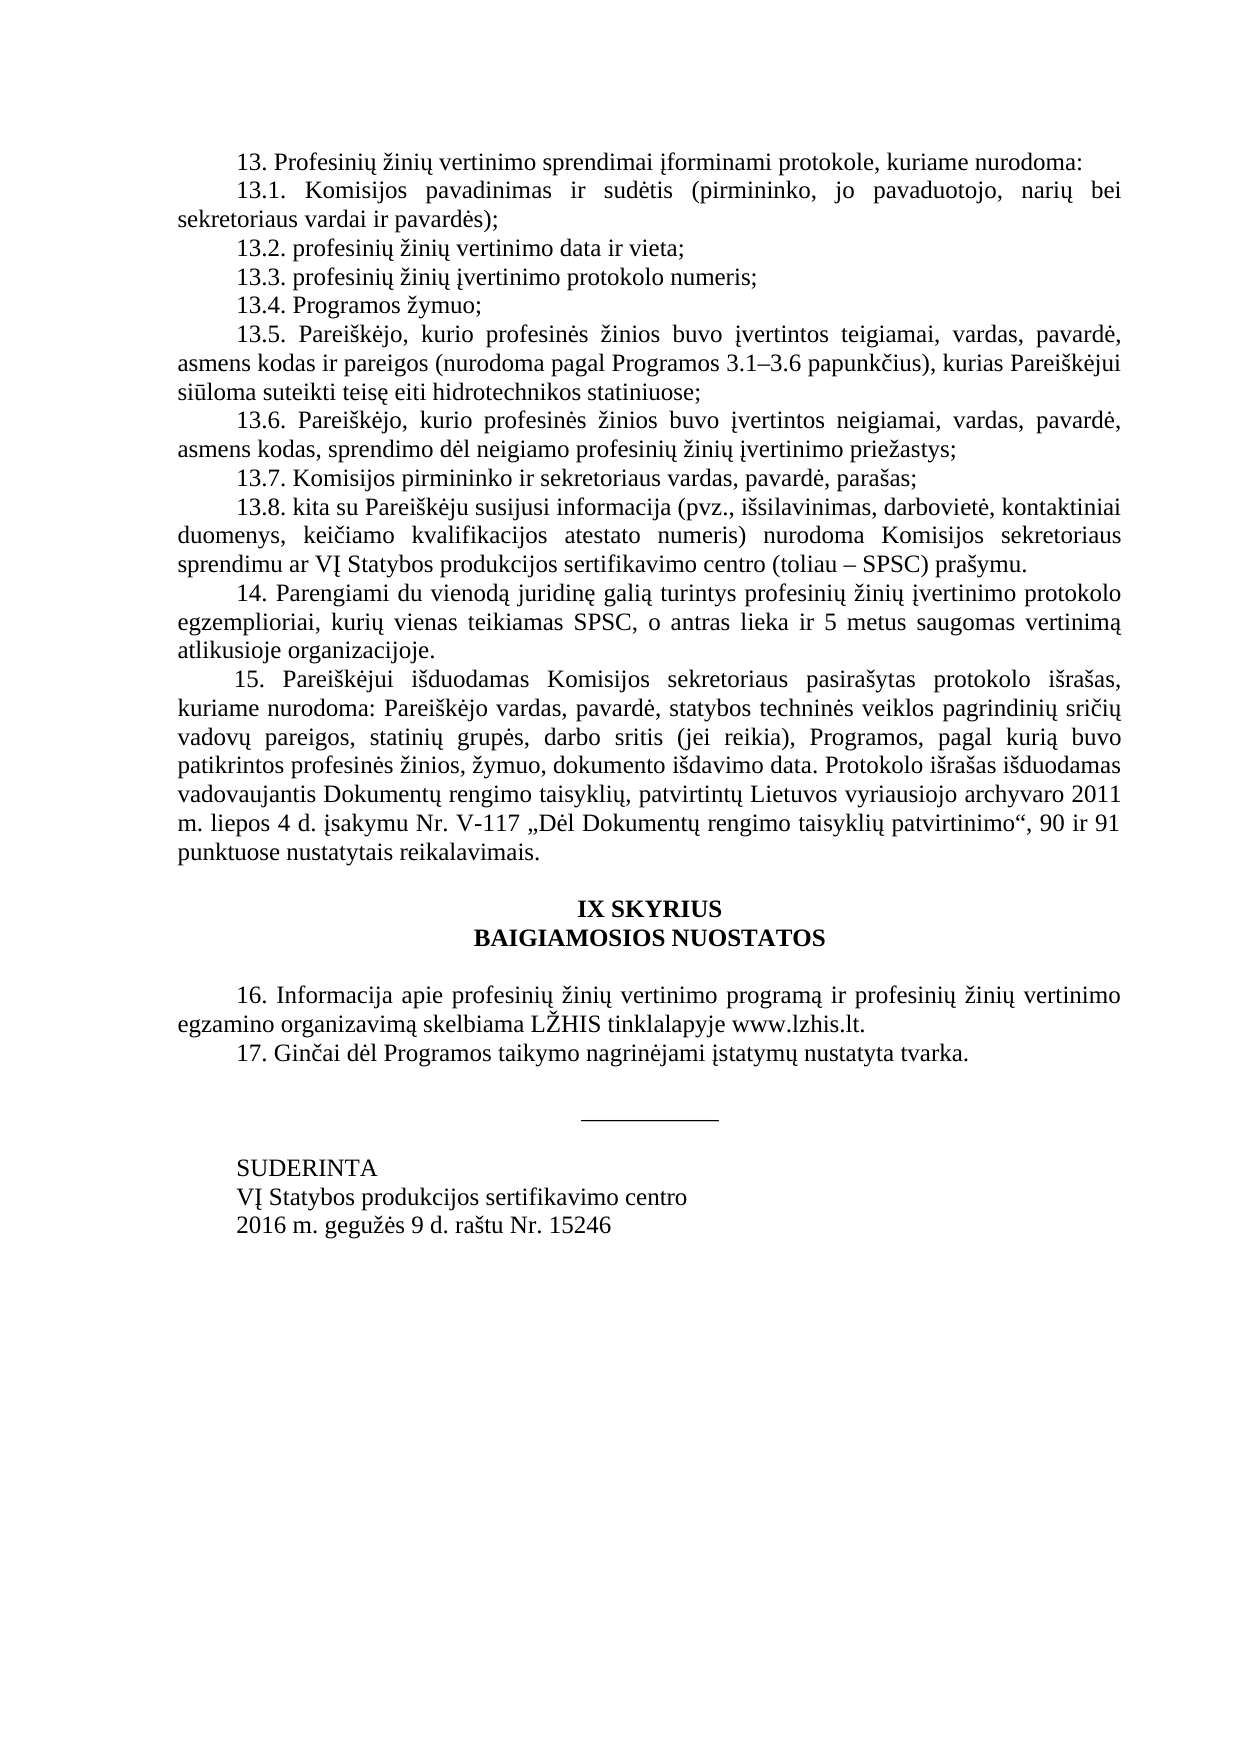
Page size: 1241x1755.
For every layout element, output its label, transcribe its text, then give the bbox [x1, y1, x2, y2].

text 13.5. Pareiškėjo, kurio profesinės žinios buvo įvertintos teigiamai, vardas, pavardė, asmens kodas ir pareigos (nurodoma pagal Programos 3.1–3.6 papunkčius), kurias Pareiškėjui siūloma suteikti teisę eiti hidrotechnikos statiniuose; [177, 319, 1122, 406]
text 17. Ginčai dėl Programos taikymo nagrinėjami įstatymų nustatyta tvarka. [177, 1038, 1122, 1067]
text 2016 m. gegužės 9 d. raštu Nr. 15246 [236, 1211, 1122, 1239]
text 13. Profesinių žinių vertinimo sprendimai įforminami protokole, kuriame nurodoma: [177, 147, 1122, 176]
text VĮ Statybos produkcijos sertifikavimo centro [236, 1182, 1122, 1211]
text 13.8. kita su Pareiškėju susijusi informacija (pvz., išsilavinimas, darbovietė, kontaktiniai duomenys, keičiamo kvalifikacijos atestato numeris) nurodoma Komisijos sekretoriaus sprendimu ar VĮ Statybos produkcijos sertifikavimo centro (toliau – SPSC) prašymu. [177, 492, 1122, 578]
text 14. Parengiami du vienodą juridinę galią turintys profesinių žinių įvertinimo protokolo egzemplioriai, kurių vienas teikiamas SPSC, o antras lieka ir 5 metus saugomas vertinimą atlikusioje organizacijoje. [177, 578, 1122, 664]
text 13.1. Komisijos pavadinimas ir sudėtis (pirmininko, jo pavaduotojo, narių bei sekretoriaus vardai ir pavardės); [177, 176, 1122, 233]
text 16. Informacija apie profesinių žinių vertinimo programą ir profesinių žinių vertinimo egzamino organizavimą skelbiama LŽHIS tinklalapyje www.lzhis.lt. [177, 981, 1122, 1038]
text SUDERINTA [236, 1153, 1122, 1182]
text ___________ [177, 1096, 1122, 1124]
text 13.4. Programos žymuo; [177, 291, 1122, 319]
text BAIGIAMOSIOS NUOSTATOS [177, 923, 1122, 952]
text 13.6. Pareiškėjo, kurio profesinės žinios buvo įvertintos neigiamai, vardas, pavardė, asmens kodas, sprendimo dėl neigiamo profesinių žinių įvertinimo priežastys; [177, 406, 1122, 463]
text 13.2. profesinių žinių vertinimo data ir vieta; [177, 233, 1122, 262]
text 15. Pareiškėjui išduodamas Komisijos sekretoriaus pasirašytas protokolo išrašas, kuriame nurodoma: Pareiškėjo vardas, pavardė, statybos techninės veiklos pagrindinių sričių vadovų pareigos, statinių grupės, darbo sritis (jei reikia), Programos, pagal kurią buvo patikrintos profesinės žinios, žymuo, dokumento išdavimo data. Protokolo išrašas išduodamas vadovaujantis Dokumentų rengimo taisyklių, patvirtintų Lietuvos vyriausiojo archyvaro 2011 m. liepos 4 d. įsakymu Nr. V-117 „Dėl Dokumentų rengimo taisyklių patvirtinimo“, 90 ir 91 punktuose nustatytais reikalavimais. [177, 664, 1122, 866]
text IX SKYRIUS [177, 894, 1122, 923]
text 13.7. Komisijos pirmininko ir sekretoriaus vardas, pavardė, parašas; [177, 463, 1122, 492]
text 13.3. profesinių žinių įvertinimo protokolo numeris; [177, 262, 1122, 291]
